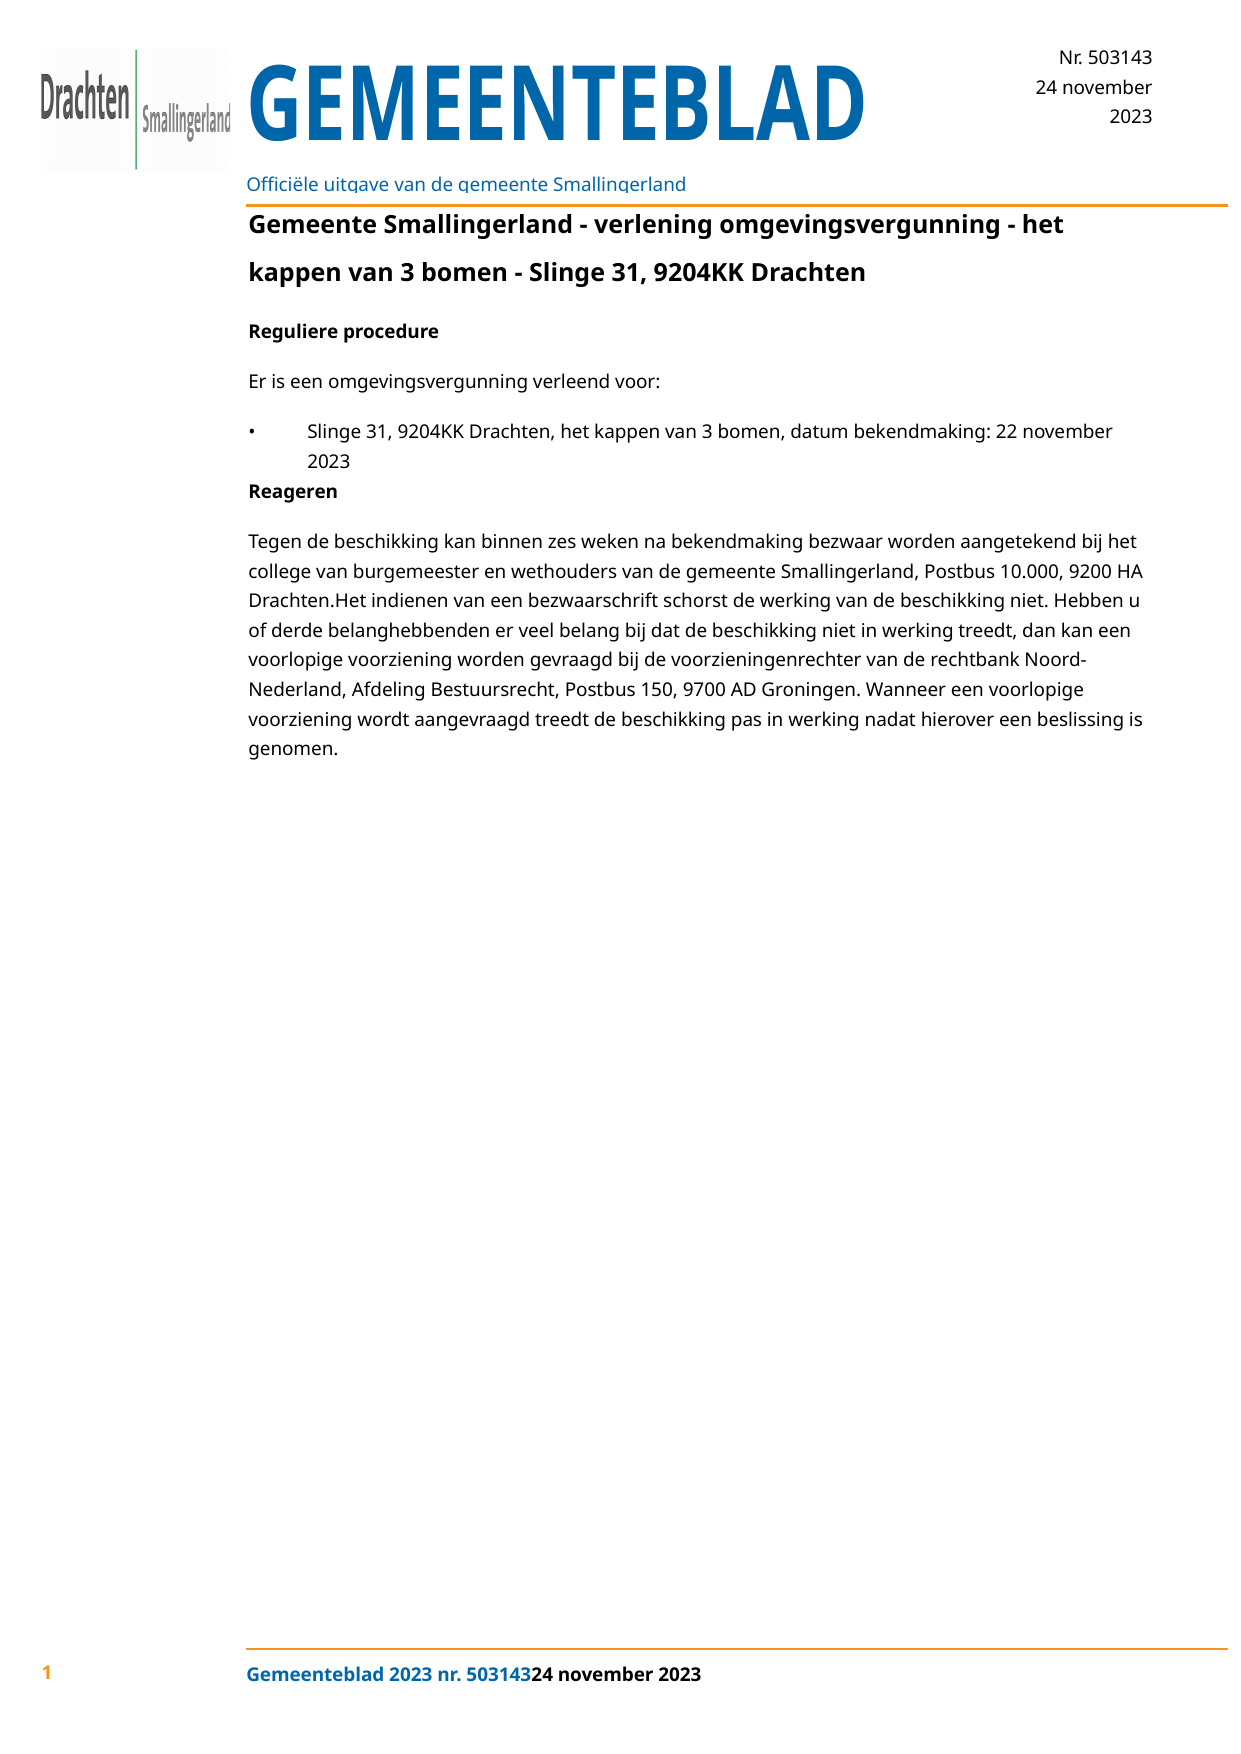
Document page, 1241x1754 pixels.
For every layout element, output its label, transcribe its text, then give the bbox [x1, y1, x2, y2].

picture [41, 47, 231, 172]
text Reageren [248, 478, 1152, 504]
list Slinge 31, 9204KK Drachten, het kappen van 3 bomen, datum bekendmaking: 22 november 2023 [248, 419, 1152, 474]
text Er is een omgevingsvergunning verleend voor: [248, 368, 1152, 394]
text Tegen de beschikking kan binnen zes weken na bekendmaking bezwaar worden aangetekend bij het college van burgemeester en wethouders van de gemeente Smallingerland, Postbus 10.000, 9200 HA Drachten.Het indienen van een bezwaarschrift schorst de werking van de beschikking niet. Hebben u of derde belanghebbenden er veel belang bij dat de beschikking niet in werking treedt, dan kan een voorlopige voorziening worden gevraagd bij de voorzieningenrechter van de rechtbank Noord-Nederland, Afdeling Bestuursrecht, Postbus 150, 9700 AD Groningen. Wanneer een voorlopige voorziening wordt aangevraagd treedt de beschikking pas in werking nadat hierover een beslissing is genomen. [248, 528, 1152, 761]
text Reguliere procedure [248, 318, 1152, 344]
text Gemeente Smallingerland - verlening omgevingsvergunning - het kappen van 3 bomen - Slinge 31, 9204KK Drachten [248, 207, 1152, 288]
